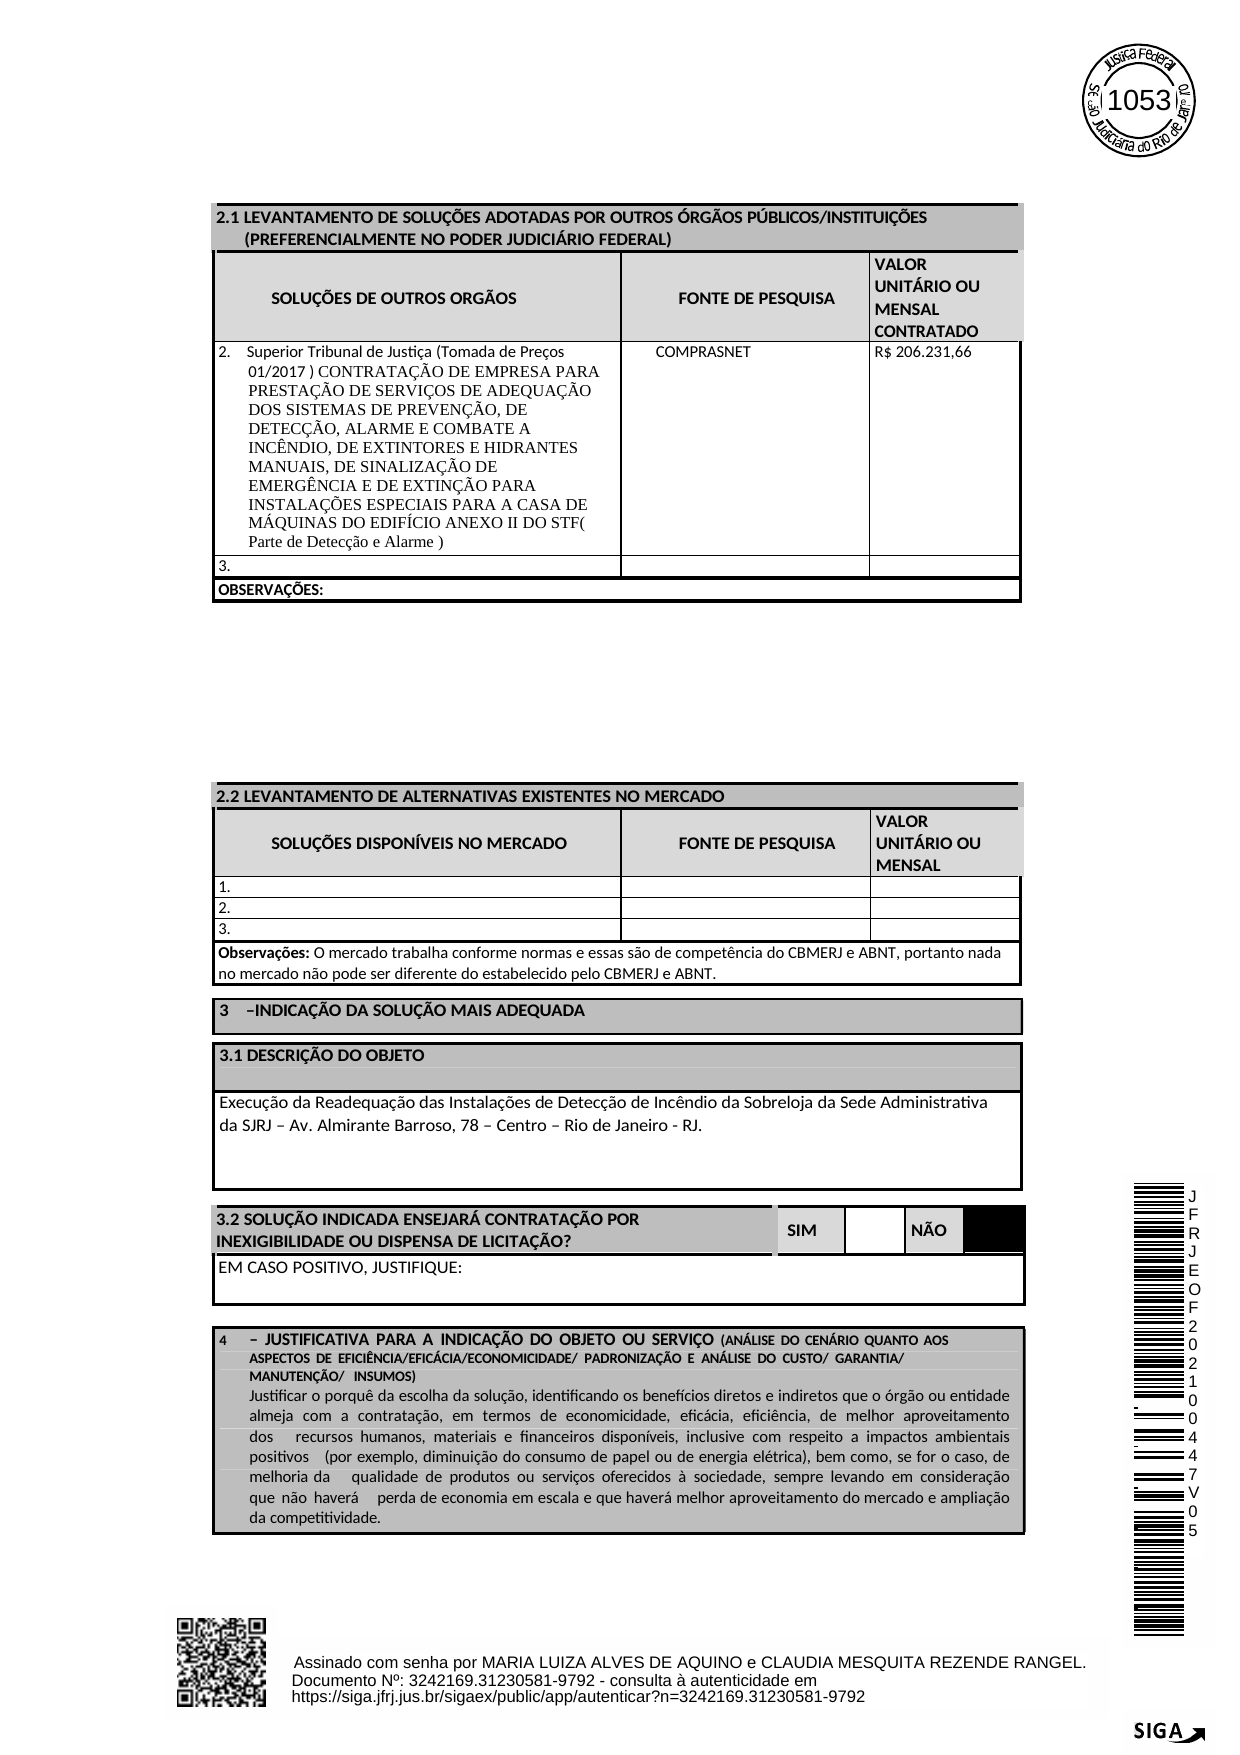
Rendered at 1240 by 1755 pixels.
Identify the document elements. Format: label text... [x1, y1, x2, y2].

table_cell OBSERVAÇÕES: [215, 580, 1019, 599]
text e [1180, 95, 1193, 105]
table_cell 3. [215, 919, 620, 939]
table_cell Observações: O mercado trabalha conforme normas e essas são de competência do CBMERJ e ABNT, portanto nada no mercado não pode ser diferente do estabelecido pelo CBMERJ e ABNT. [215, 943, 1019, 983]
table_cell EM CASO POSITIVO, JUSTIFIQUE: [215, 1256, 1023, 1302]
table_cell FONTE DE PESQUISA [622, 810, 870, 876]
table_header [846, 1208, 904, 1252]
table_cell 2. Superior Tribunal de Justiça (Tomada de Preços 01/2017 ) CONTRATAÇÃO DE EMPRESA PARA PRESTAÇÃO DE SERVIÇOS DE ADEQUAÇÃO DOS SISTEMAS DE PREVENÇÃO, DE DETECÇÃO, ALARME E COMBATE A INCÊNDIO, DE EXTINTORES E HIDRANTES MANUAIS, DE SINALIZAÇÃO DE EMERGÊNCIA E DE EXTINÇÃO PARA INSTALAÇÕES ESPECIAIS PARA A CASA DE MÁQUINAS DO EDIFÍCIO ANEXO II DO STF( Parte de Detecção e Alarme ) [215, 342, 620, 554]
table_cell VALOR UNITÁRIO OU MENSAL CONTRATADO [870, 253, 1018, 341]
table_cell [870, 556, 1019, 576]
table_header SIM [778, 1208, 844, 1252]
table_header 3.2 SOLUÇÃO INDICADA ENSEJARÁ CONTRATAÇÃO POR INEXIGIBILIDADE OU DISPENSA DE LICITAÇÃO? [217, 1208, 772, 1252]
table_cell 2. [215, 898, 620, 918]
table_cell [622, 919, 870, 939]
table_cell [871, 877, 1019, 897]
table_cell [871, 898, 1019, 918]
table_header NÃO [906, 1208, 963, 1252]
table_cell SOLUÇÕES DISPONÍVEIS NO MERCADO [215, 810, 620, 876]
table_cell [622, 898, 870, 918]
table_cell COMPRASNET [622, 342, 869, 554]
table_cell [871, 919, 1019, 939]
table_cell SOLUÇÕES DE OUTROS ORGÃOS [215, 253, 620, 341]
table_header [965, 1208, 1023, 1252]
text JFRJEOF202100447V05 [1188, 1187, 1204, 1540]
table_cell [622, 556, 869, 576]
table_header 2.2 LEVANTAMENTO DE ALTERNATIVAS EXISTENTES NO MERCADO [217, 785, 1018, 807]
table_cell R$ 206.231,66 [870, 342, 1019, 554]
table_cell 3. [215, 556, 620, 576]
table_cell FONTE DE PESQUISA [622, 253, 869, 341]
table_cell 1. [215, 877, 620, 897]
table_cell [622, 877, 870, 897]
table_header 2.1 LEVANTAMENTO DE SOLUÇÕES ADOTADAS POR OUTROS ÓRGÃOS PÚBLICOS/INSTITUIÇÕES (PREFERENCIALMENTE NO PODER JUDICIÁRIO FEDERAL) [217, 206, 1018, 250]
table_cell VALOR UNITÁRIO OU MENSAL [871, 810, 1018, 876]
text ç [1087, 97, 1100, 106]
